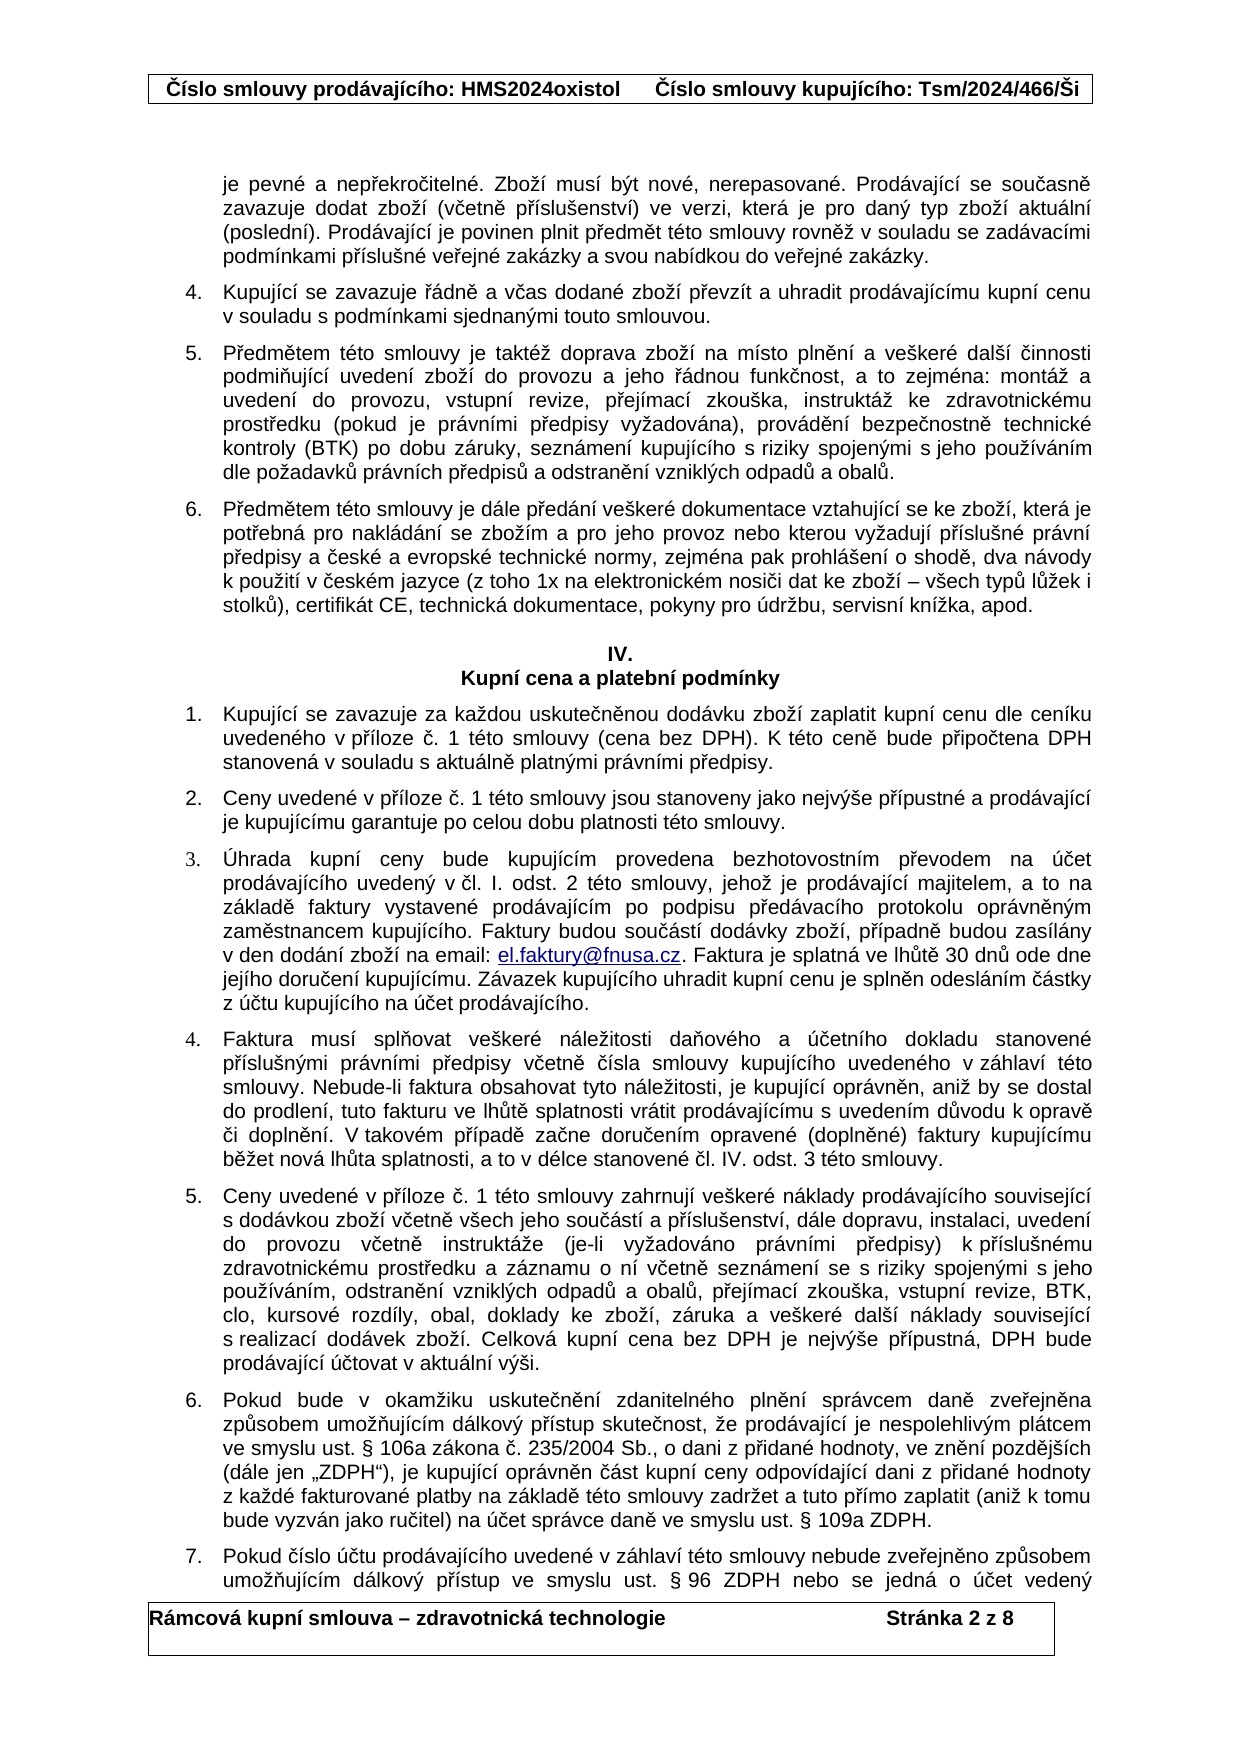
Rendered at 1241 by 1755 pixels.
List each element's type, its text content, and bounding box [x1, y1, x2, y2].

list Pokud číslo účtu prodávajícího uvedené v záhlaví této smlouvy nebude zveřejněno způsobem umožňujícím dálkový přístup ve smyslu ust. § 96 ZDPH nebo se jedná o účet vedený [185, 1544, 1093, 1592]
list Pokud bude v okamžiku uskutečnění zdanitelného plnění správcem daně zveřejněna způsobem umožňujícím dálkový přístup skutečnost, že prodávající je nespolehlivým plátcem ve smyslu ust. § 106a zákona č. 235/2004 Sb., o dani z přidané hodnoty, ve znění pozdějších (dále jen „ZDPH“), je kupující oprávněn část kupní ceny odpovídající dani z přidané hodnoty z každé fakturované platby na základě této smlouvy zadržet a tuto přímo zaplatit (aniž k tomu bude vyzván jako ručitel) na účet správce daně ve smyslu ust. § 109a ZDPH. [185, 1388, 1093, 1531]
list Kupující se zavazuje za každou uskutečněnou dodávku zboží zaplatit kupní cenu dle ceníku uvedeného v příloze č. 1 této smlouvy (cena bez DPH). K této ceně bude připočtena DPH stanovená v souladu s aktuálně platnými právními předpisy. [185, 702, 1093, 774]
list Předmětem této smlouvy je dále předání veškeré dokumentace vztahující se ke zboží, která je potřebná pro nakládání se zbožím a pro jeho provoz nebo kterou vyžadují příslušné právní předpisy a české a evropské technické normy, zejména pak prohlášení o shodě, dva návody k použití v českém jazyce (z toho 1x na elektronickém nosiči dat ke zboží – všech typů lůžek i stolků), certifikát CE, technická dokumentace, pokyny pro údržbu, servisní knížka, apod. [185, 497, 1093, 616]
list Ceny uvedené v příloze č. 1 této smlouvy jsou stanoveny jako nejvýše přípustné a prodávající je kupujícímu garantuje po celou dobu platnosti této smlouvy. [185, 786, 1093, 834]
list Faktura musí splňovat veškeré náležitosti daňového a účetního dokladu stanovené příslušnými právními předpisy včetně čísla smlouvy kupujícího uvedeného v záhlaví této smlouvy. Nebude-li faktura obsahovat tyto náležitosti, je kupující oprávněn, aniž by se dostal do prodlení, tuto fakturu ve lhůtě splatnosti vrátit prodávajícímu s uvedením důvodu k opravě či doplnění. V takovém případě začne doručením opravené (doplněné) faktury kupujícímu běžet nová lhůta splatnosti, a to v délce stanovené čl. IV. odst. 3 této smlouvy. [185, 1027, 1093, 1171]
list je pevné a nepřekročitelné. Zboží musí být nové, nerepasované. Prodávající se současně zavazuje dodat zboží (včetně příslušenství) ve verzi, která je pro daný typ zboží aktuální (poslední). Prodávající je povinen plnit předmět této smlouvy rovněž v souladu se zadávacími podmínkami příslušné veřejné zakázky a svou nabídkou do veřejné zakázky. [185, 148, 1093, 267]
list Kupující se zavazuje řádně a včas dodané zboží převzít a uhradit prodávajícímu kupní cenu v souladu s podmínkami sjednanými touto smlouvou. [185, 280, 1093, 328]
list Úhrada kupní ceny bude kupujícím provedena bezhotovostním převodem na účet prodávajícího uvedený v čl. I. odst. 2 této smlouvy, jehož je prodávající majitelem, a to na základě faktury vystavené prodávajícím po podpisu předávacího protokolu oprávněným zaměstnancem kupujícího. Faktury budou součástí dodávky zboží, případně budou zasílány v den dodání zboží na email: el.faktury@fnusa.cz. Faktura je splatná ve lhůtě 30 dnů ode dne jejího doručení kupujícímu. Závazek kupujícího uhradit kupní cenu je splněn odesláním částky z účtu kupujícího na účet prodávajícího. [185, 847, 1093, 1014]
text IV. [148, 641, 1093, 665]
list Ceny uvedené v příloze č. 1 této smlouvy zahrnují veškeré náklady prodávajícího související s dodávkou zboží včetně všech jeho součástí a příslušenství, dále dopravu, instalaci, uvedení do provozu včetně instruktáže (je-li vyžadováno právními předpisy) k příslušnému zdravotnickému prostředku a záznamu o ní včetně seznámení se s riziky spojenými s jeho používáním, odstranění vzniklých odpadů a obalů, přejímací zkouška, vstupní revize, BTK, clo, kursové rozdíly, obal, doklady ke zboží, záruka a veškeré další náklady související s realizací dodávek zboží. Celková kupní cena bez DPH je nejvýše přípustná, DPH bude prodávající účtovat v aktuální výši. [185, 1183, 1093, 1375]
list Předmětem této smlouvy je taktéž doprava zboží na místo plnění a veškeré další činnosti podmiňující uvedení zboží do provozu a jeho řádnou funkčnost, a to zejména: montáž a uvedení do provozu, vstupní revize, přejímací zkouška, instruktáž ke zdravotnickému prostředku (pokud je právními předpisy vyžadována), provádění bezpečnostně technické kontroly (BTK) po dobu záruky, seznámení kupujícího s riziky spojenými s jeho používáním dle požadavků právních předpisů a odstranění vzniklých odpadů a obalů. [185, 340, 1093, 484]
text Kupní cena a platební podmínky [148, 665, 1093, 689]
